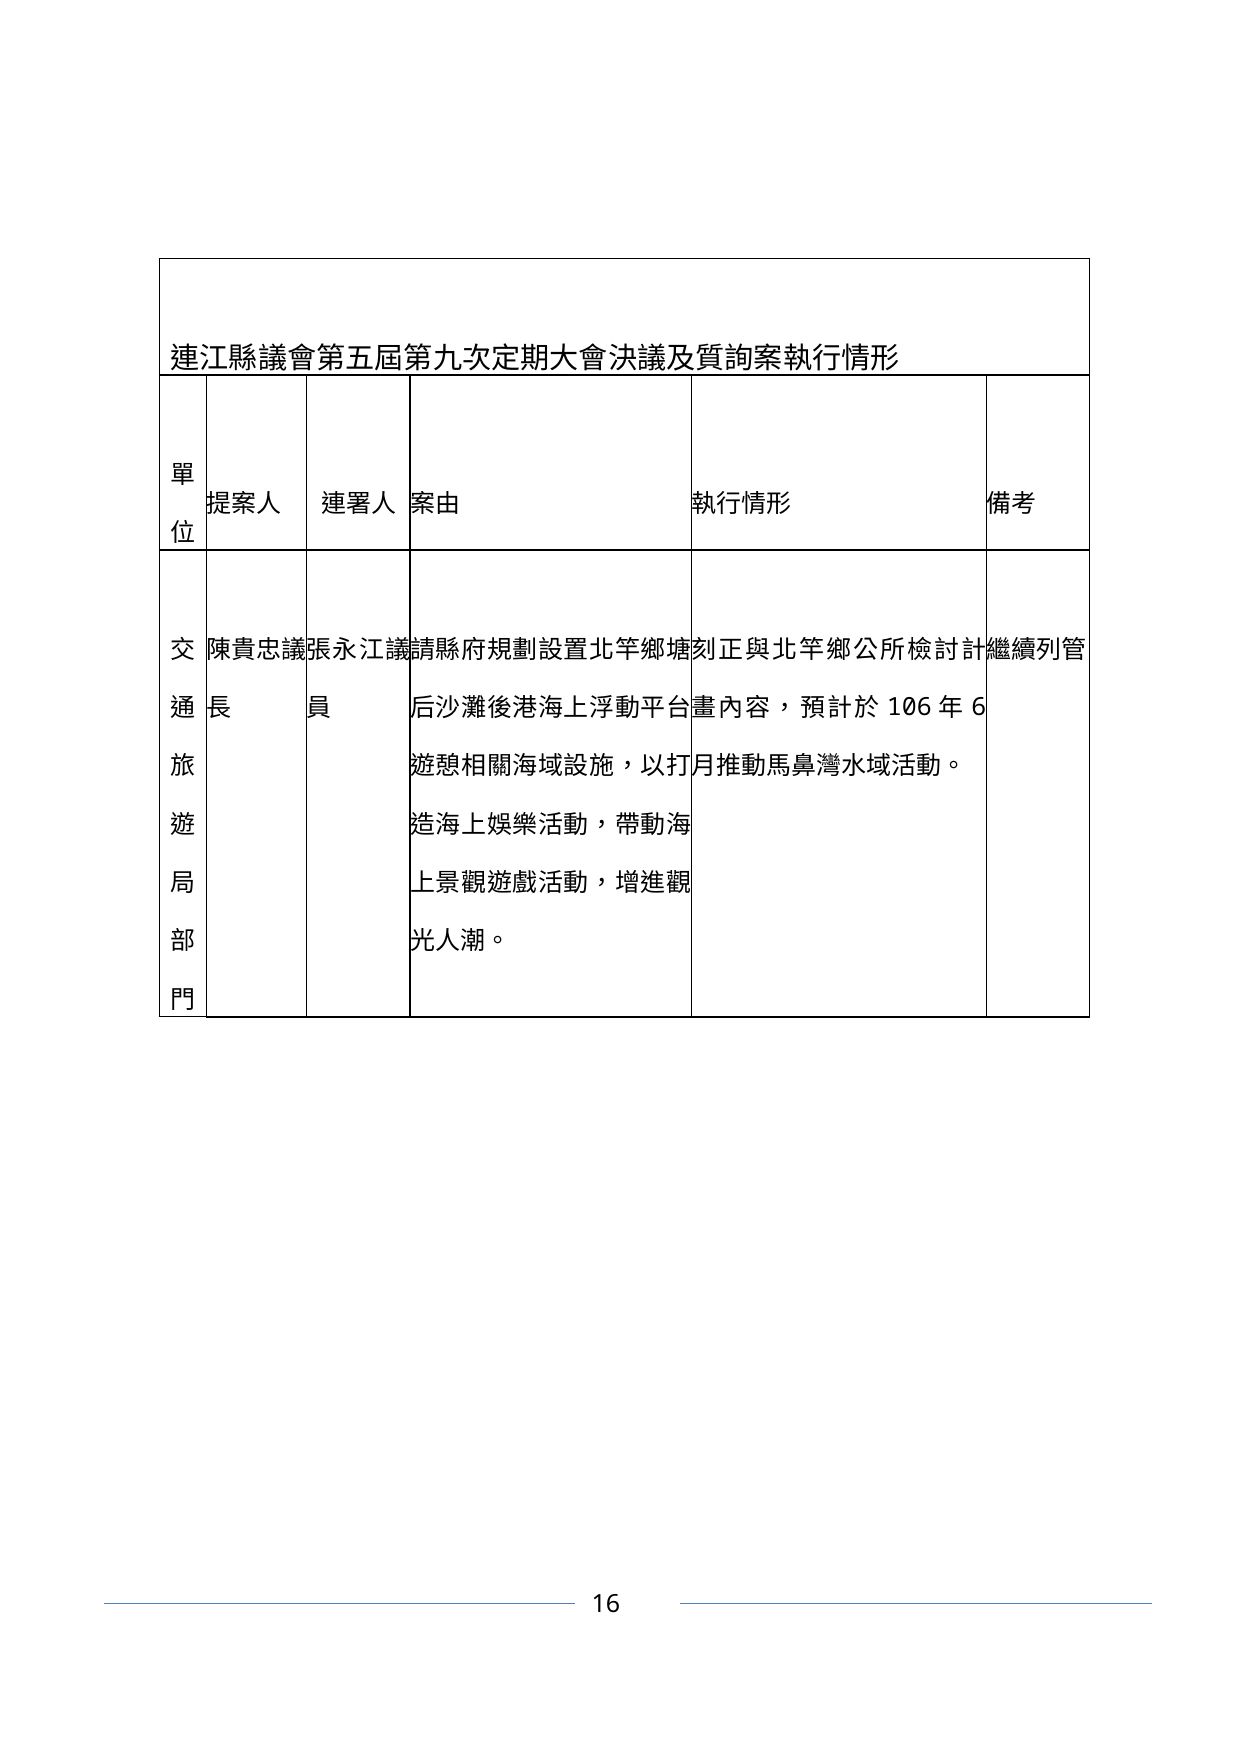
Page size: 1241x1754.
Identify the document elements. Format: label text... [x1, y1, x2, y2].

table_cell 備考 [987, 376, 1089, 549]
table_cell 連署人 [307, 376, 409, 549]
table_cell 張永江議員 [307, 551, 409, 1016]
table_cell 單位 [160, 376, 206, 549]
table_cell 執行情形 [692, 376, 986, 549]
table_cell 案由 [411, 376, 691, 549]
table_cell 陳貴忠議長 [207, 551, 306, 1016]
table_cell 提案人 [207, 376, 306, 549]
table_header 連江縣議會第五屆第九次定期大會決議及質詢案執行情形 [160, 259, 1089, 374]
table_cell 請縣府規劃設置北竿鄉塘后沙灘後港海上浮動平台遊憩相關海域設施，以打造海上娛樂活動，帶動海上景觀遊戲活動，增進觀光人潮。 [411, 551, 691, 1016]
table_cell 交通旅遊局 部門 [160, 551, 206, 1016]
table_cell 刻正與北竿鄉公所檢討計畫內容，預計於106年6月推動馬鼻灣水域活動。 [692, 551, 986, 1016]
table_cell 繼續列管 [987, 551, 1089, 1016]
